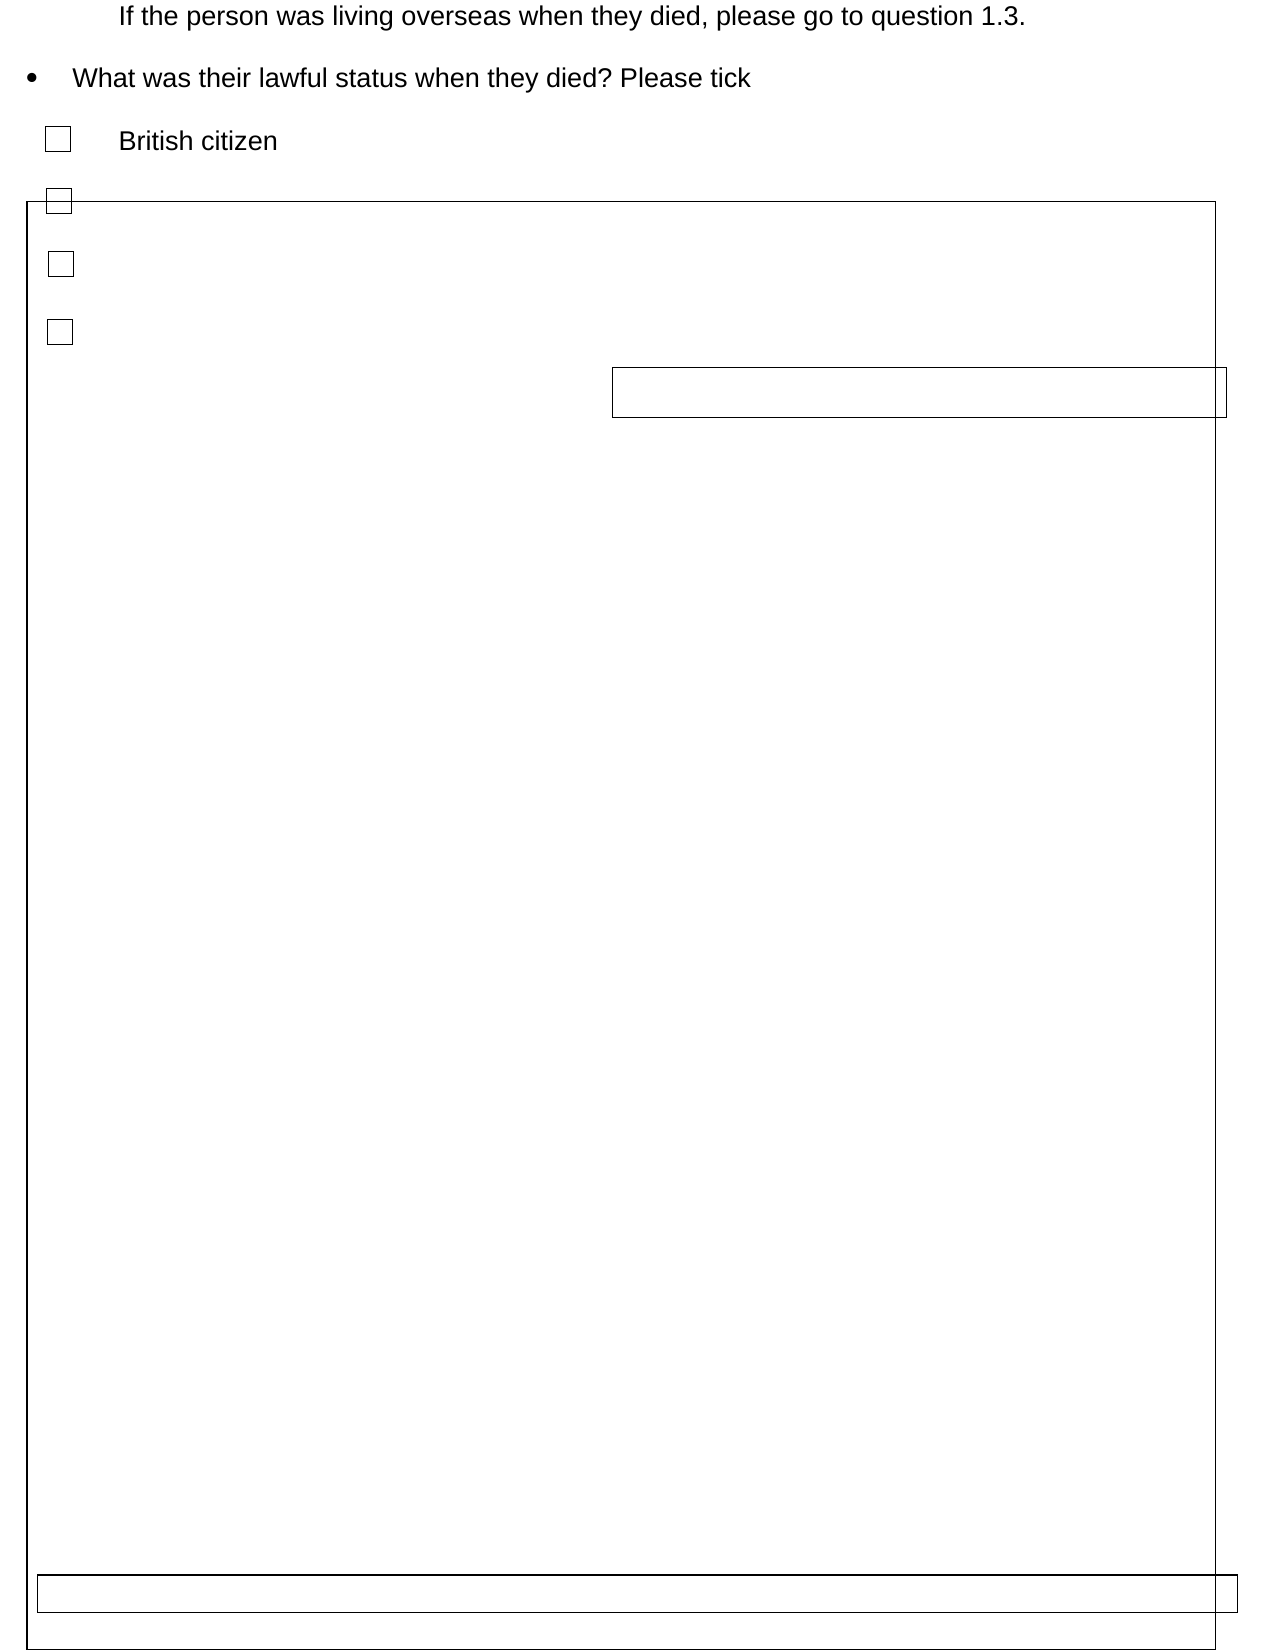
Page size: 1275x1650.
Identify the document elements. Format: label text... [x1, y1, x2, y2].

text See the list of evidence you can send us. [28, 526, 1215, 558]
list In the space below, please list the evidence you are sending to show they met the eligibility conditions and (if relevant) their lawful status in the UK when they died. [28, 433, 1215, 495]
text Indefinite leave to enter or remain (also known as settled status) [118, 250, 1215, 281]
text Other [118, 313, 1215, 344]
text Right of abode [118, 202, 1215, 219]
text If the person was living overseas when they died, please go to question 1.3. [118, 0, 1250, 31]
text British citizen [118, 125, 1250, 156]
text If you answered ‘Other’, please give details: [118, 370, 612, 401]
text If you answered ‘Other’, please give details: [613, 370, 1215, 401]
list What was their lawful status when they died? Please tick [27, 62, 1250, 94]
text Right of abode [118, 188, 1250, 219]
text See the list of evidence you can send us. [1216, 526, 1250, 558]
text Other [1216, 313, 1250, 344]
